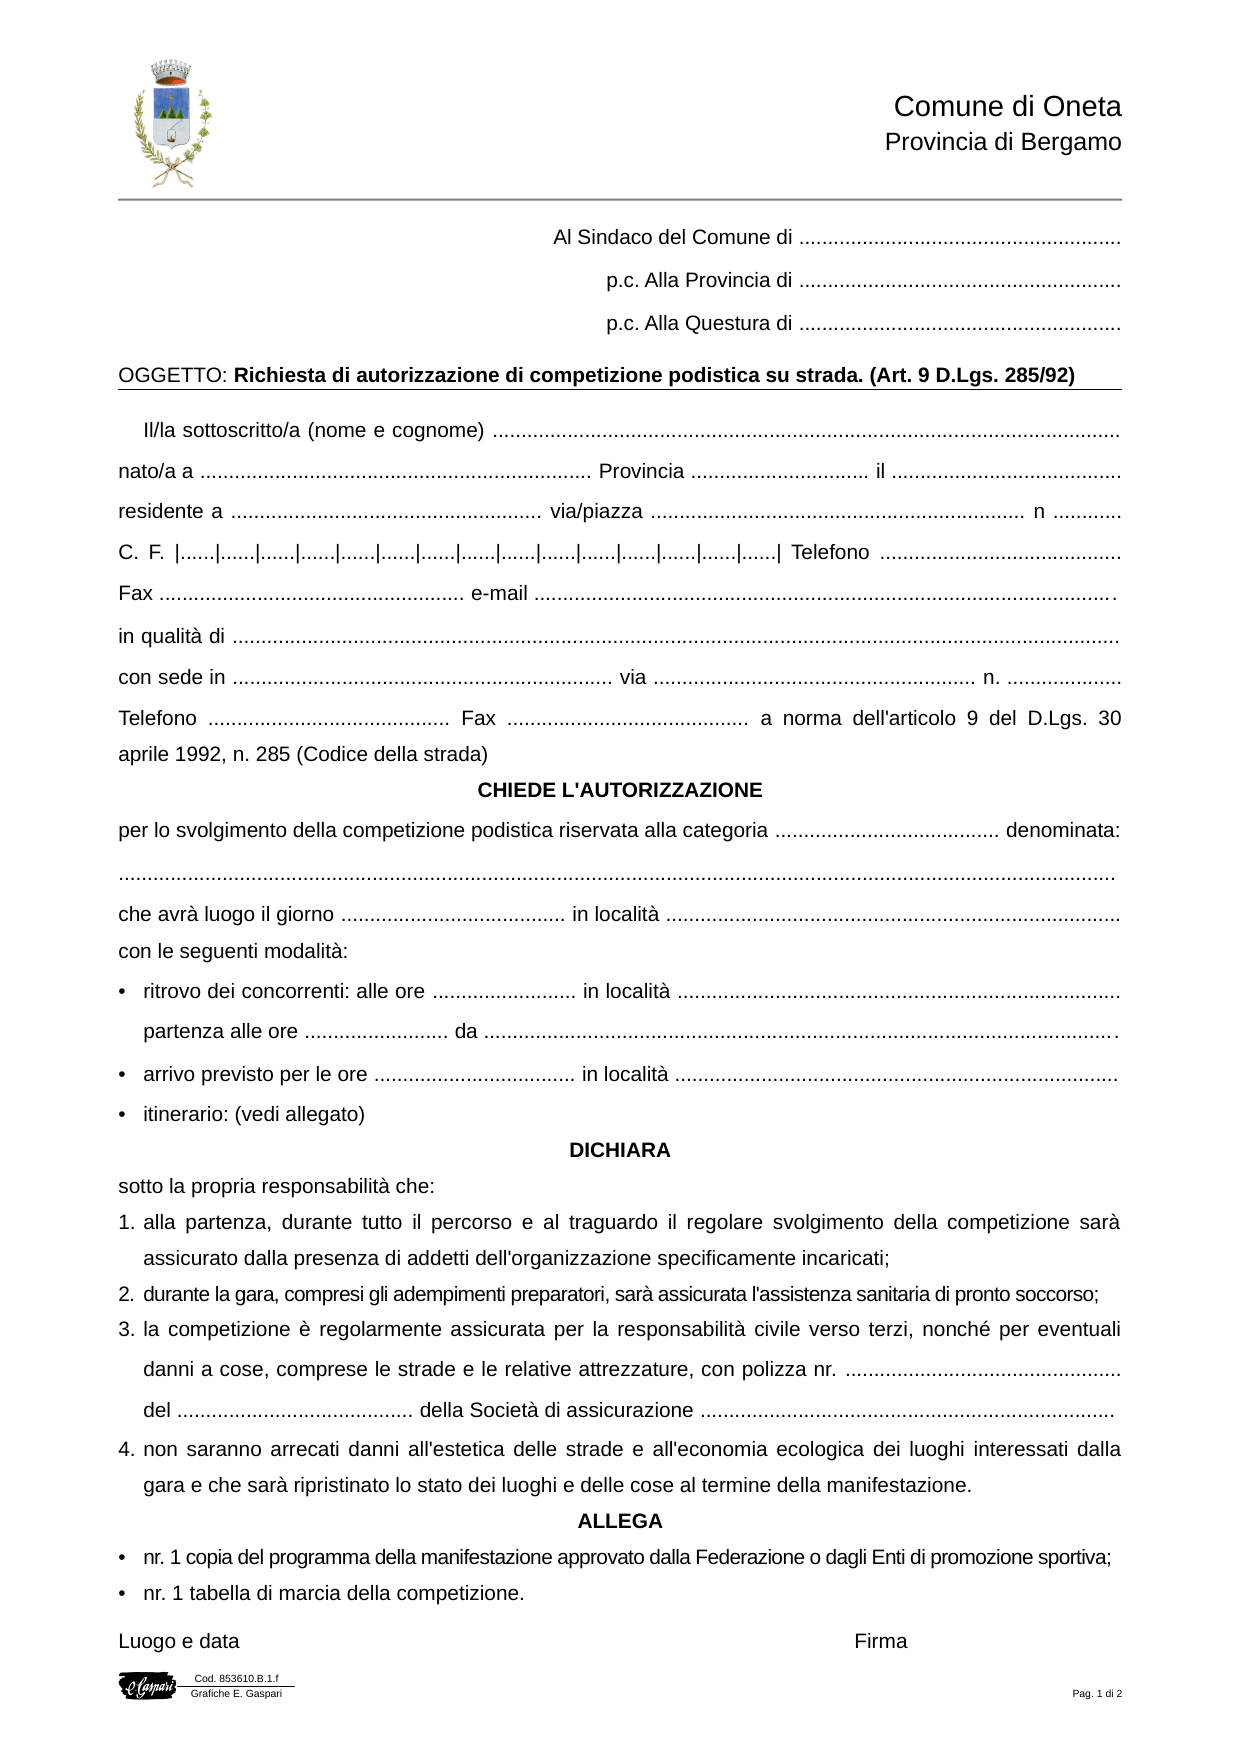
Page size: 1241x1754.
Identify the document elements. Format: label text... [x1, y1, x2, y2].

text p.c. Alla Provincia di ........................................................ [546, 264, 1122, 293]
text OGGETTO: Richiesta di autorizzazione di competizione podistica su strada. (Art. 9 D.Lgs. 285/92) [118, 363, 1122, 389]
picture [118, 1671, 177, 1700]
text sotto la propria responsabilità che: [118, 1173, 1122, 1197]
text DICHIARA [118, 1138, 1122, 1162]
text Provincia di Bergamo [224, 127, 1122, 156]
text 1. alla partenza, durante tutto il percorso e al traguardo il regolare svolgimento della competizione sarà assicurato dalla presenza di addetti dell'organizzazione specificamente incaricati; [118, 1209, 1122, 1269]
text • nr. 1 tabella di marcia della competizione. [118, 1581, 1122, 1605]
text • arrivo previsto per le ore ................................... in località ............................................................................. [118, 1058, 1122, 1087]
text 2. durante la gara, compresi gli adempimenti preparatori, sarà assicurata l'assistenza sanitaria di pronto soccorso; [118, 1281, 1122, 1305]
text Al Sindaco del Comune di ........................................................ [546, 221, 1122, 250]
text Luogo e data Firma [118, 1629, 1122, 1653]
text Il/la sottoscritto/a (nome e cognome) ............................................................................................................. nato/a a .................................................................... Provincia ............................... il ........................................ residente a ...................................................... via/piazza ................................................................. n ............ C. F. |......|......|......|......|......|......|......|......|......|......|......|......|......|......|......| Telefono .......................................... Fax ..................................................... e-mail ..................................................................................................... [118, 414, 1122, 606]
text in qualità di .......................................................................................................................................................... con sede in .................................................................. via ........................................................ n. .................... Telefono .......................................... Fax .......................................... a norma dell'articolo 9 del D.Lgs. 30 aprile 1992, n. 285 (Codice della strada) [118, 620, 1122, 766]
text • ritrovo dei concorrenti: alle ore ......................... in località ............................................................................. partenza alle ore ......................... da .............................................................................................................. [118, 975, 1122, 1044]
text CHIEDE L'AUTORIZZAZIONE [118, 778, 1122, 802]
text per lo svolgimento della competizione podistica riservata alla categoria ....................................... denominata: [118, 814, 1122, 843]
text Comune di Oneta [224, 89, 1122, 122]
text ............................................................................................................................................................................. che avrà luogo il giorno ....................................... in località ............................................................................... con le seguenti modalità: [118, 857, 1122, 963]
picture [122, 58, 224, 189]
text p.c. Alla Questura di ........................................................ [546, 307, 1122, 336]
text 3. la competizione è regolarmente assicurata per la responsabilità civile verso terzi, nonché per eventuali danni a cose, comprese le strade e le relative attrezzature, con polizza nr. ................................................ del ......................................... della Società di assicurazione ........................................................................ [118, 1317, 1122, 1423]
text • nr. 1 copia del programma della manifestazione approvato dalla Federazione o dagli Enti di promozione sportiva; [118, 1545, 1122, 1569]
text • itinerario: (vedi allegato) [118, 1102, 1122, 1126]
text 4. non saranno arrecati danni all'estetica delle strade e all'economia ecologica dei luoghi interessati dalla gara e che sarà ripristinato lo stato dei luoghi e delle cose al termine della manifestazione. [118, 1437, 1122, 1497]
text ALLEGA [118, 1509, 1122, 1533]
